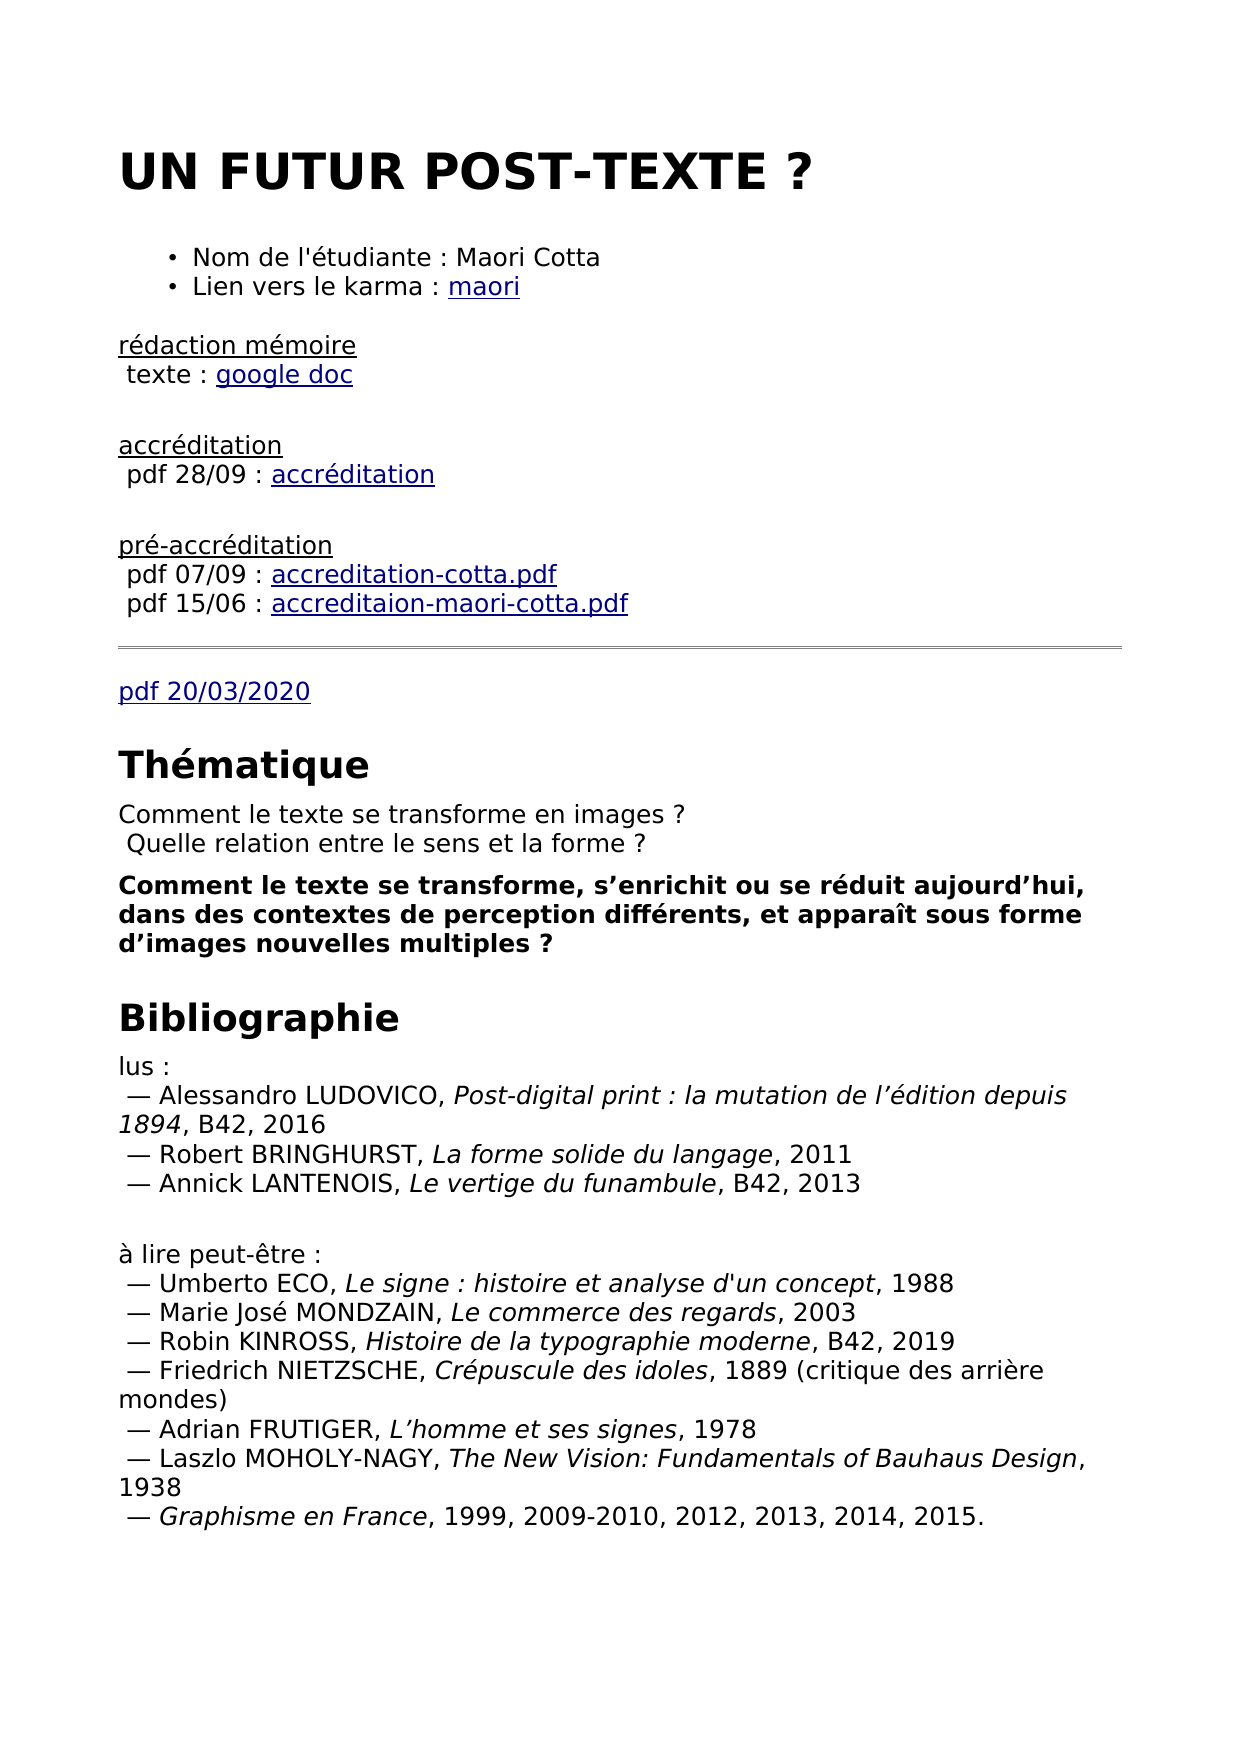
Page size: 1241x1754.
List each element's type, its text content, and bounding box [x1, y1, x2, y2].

text lus : — Alessandro LUDOVICO, Post-digital print : la mutation de l’édition depuis 1894, B42, 2016 — Robert BRINGHURST, La forme solide du langage, 2011 — Annick LANTENOIS, Le vertige du funambule, B42, 2013 [118, 1052, 1122, 1227]
text à lire peut-être : — Umberto ECO, Le signe : histoire et analyse d'un concept, 1988 — Marie José MONDZAIN, Le commerce des regards, 2003 — Robin KINROSS, Histoire de la typographie moderne, B42, 2019 — Friedrich NIETZSCHE, Crépuscule des idoles, 1889 (critique des arrière mondes) — Adrian FRUTIGER, L’homme et ses signes, 1978 — Laszlo MOHOLY-NAGY, The New Vision: Fundamentals of Bauhaus Design, 1938 — Graphisme en France, 1999, 2009-2010, 2012, 2013, 2014, 2015. [118, 1240, 1122, 1561]
text Comment le texte se transforme, s’enrichit ou se réduit aujourd’hui, dans des contextes de perception différents, et apparaît sous forme d’images nouvelles multiples ? [118, 871, 1122, 959]
text Comment le texte se transforme en images ? Quelle relation entre le sens et la forme ? [118, 800, 1122, 859]
list Nom de l'étudiante : Maori Cotta [177, 243, 1122, 272]
subtitle UN FUTUR POST-TEXTE ? [118, 143, 1122, 201]
list Lien vers le karma : maori [177, 272, 1122, 302]
subtitle Thématique [118, 744, 1122, 788]
text accréditation pdf 28/09 : accréditation [118, 431, 1122, 519]
text rédaction mémoire texte : google doc [118, 331, 1122, 419]
text pdf 20/03/2020 [118, 677, 1122, 707]
text pré-accréditation pdf 07/09 : accreditation-cotta.pdf pdf 15/06 : accreditaion-maori-cotta.pdf [118, 531, 1122, 619]
subtitle Bibliographie [118, 996, 1122, 1040]
